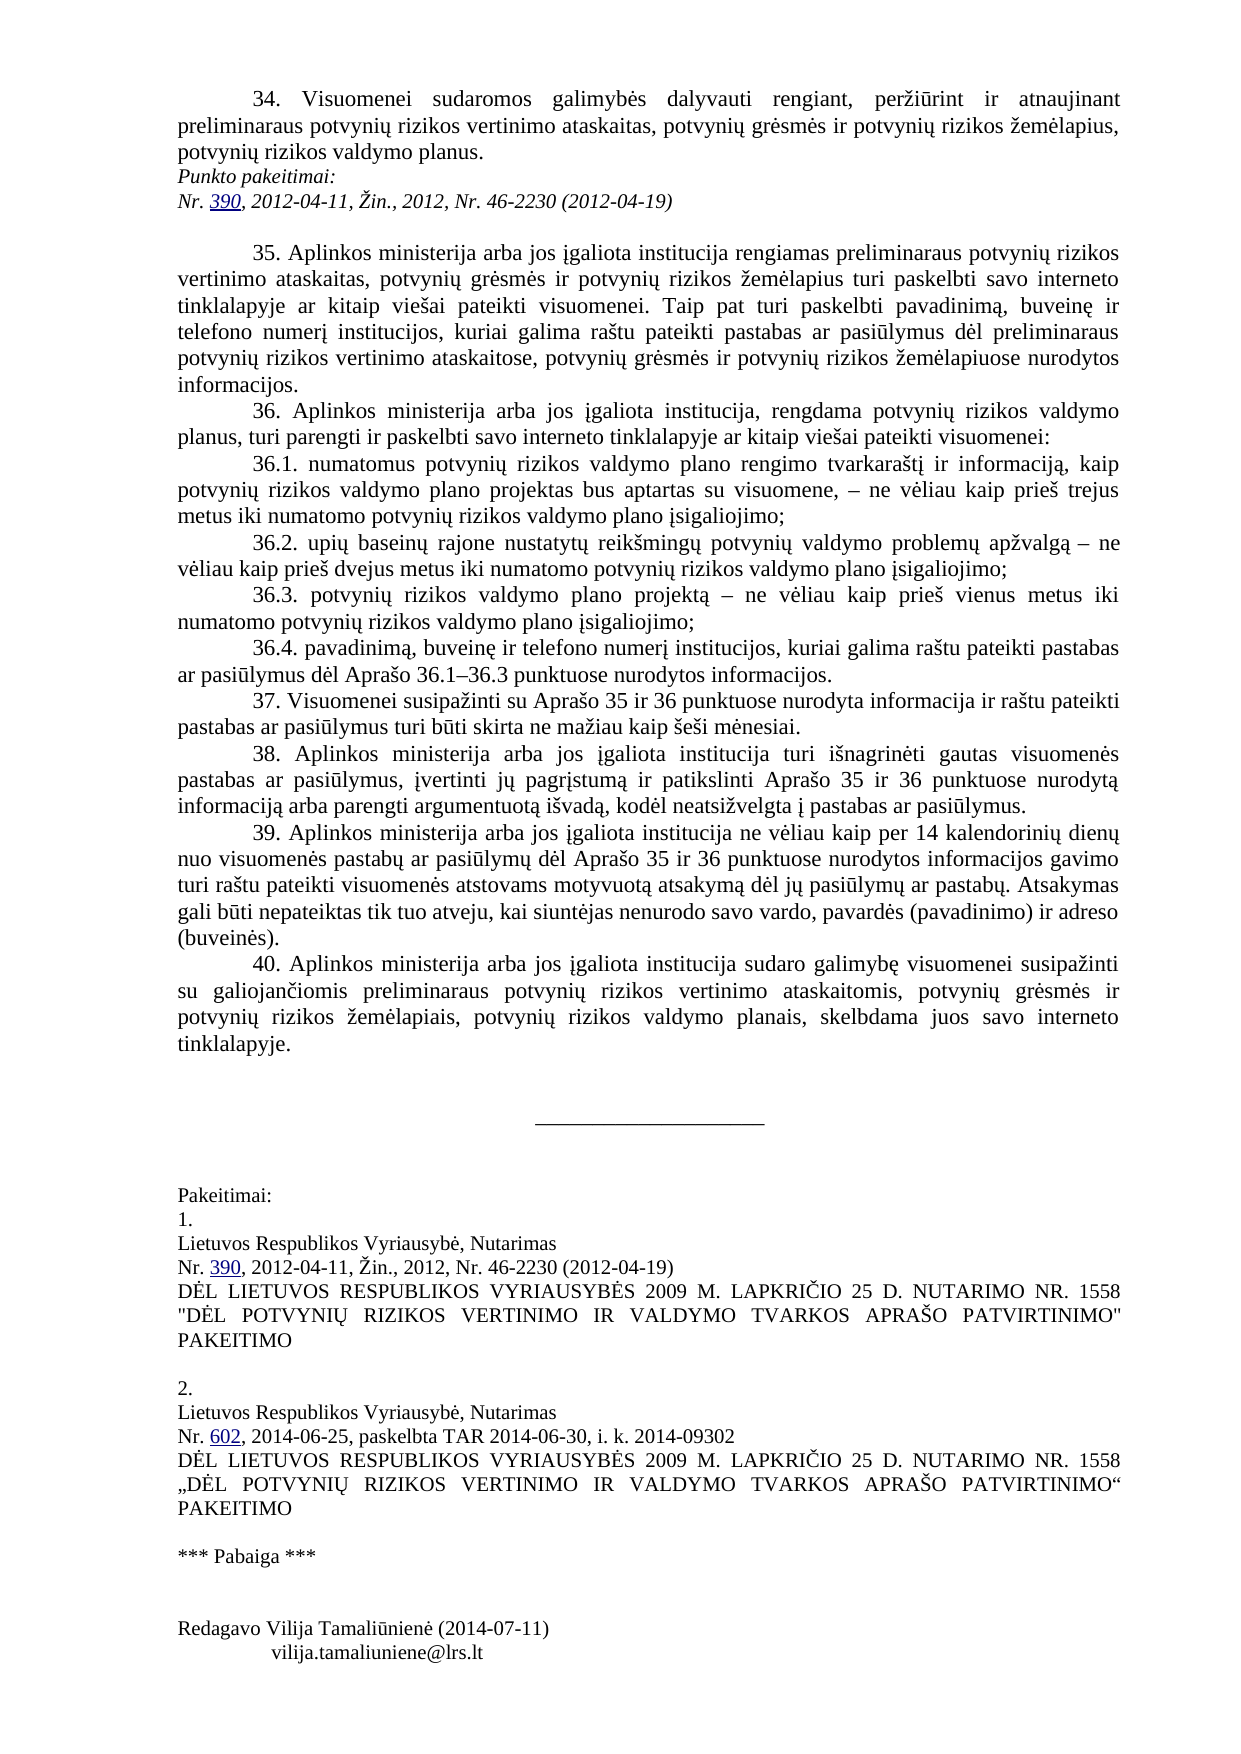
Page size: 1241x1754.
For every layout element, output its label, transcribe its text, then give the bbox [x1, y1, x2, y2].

text 34. Visuomenei sudaromos galimybės dalyvauti rengiant, peržiūrint ir atnaujinant preliminaraus potvynių rizikos vertinimo ataskaitas, potvynių grėsmės ir potvynių rizikos žemėlapius, potvynių rizikos valdymo planus. [177, 85, 1121, 164]
text 1. [177, 1207, 1122, 1231]
text Nr. 390, 2012-04-11, Žin., 2012, Nr. 46-2230 (2012-04-19) [177, 1255, 1122, 1279]
text Punkto pakeitimai: [177, 164, 1122, 188]
text 40. Aplinkos ministerija arba jos įgaliota institucija sudaro galimybę visuomenei susipažinti su galiojančiomis preliminaraus potvynių rizikos vertinimo ataskaitomis, potvynių grėsmės ir potvynių rizikos žemėlapiais, potvynių rizikos valdymo planais, skelbdama juos savo interneto tinklalapyje. [177, 951, 1121, 1056]
text 36.1. numatomus potvynių rizikos valdymo plano rengimo tvarkaraštį ir informaciją, kaip potvynių rizikos valdymo plano projektas bus aptartas su visuomene, – ne vėliau kaip prieš trejus metus iki numatomo potvynių rizikos valdymo plano įsigaliojimo; [177, 450, 1121, 529]
text Lietuvos Respublikos Vyriausybė, Nutarimas [177, 1231, 1122, 1255]
text 38. Aplinkos ministerija arba jos įgaliota institucija turi išnagrinėti gautas visuomenės pastabas ar pasiūlymus, įvertinti jų pagrįstumą ir patikslinti Aprašo 35 ir 36 punktuose nurodytą informaciją arba parengti argumentuotą išvadą, kodėl neatsižvelgta į pastabas ar pasiūlymus. [177, 740, 1120, 819]
text Pakeitimai: [177, 1183, 1122, 1207]
text 36.3. potvynių rizikos valdymo plano projektą – ne vėliau kaip prieš vienus metus iki numatomo potvynių rizikos valdymo plano įsigaliojimo; [177, 582, 1121, 634]
text 37. Visuomenei susipažinti su Aprašo 35 ir 36 punktuose nurodyta informacija ir raštu pateikti pastabas ar pasiūlymus turi būti skirta ne mažiau kaip šeši mėnesiai. [177, 687, 1121, 740]
text DĖL LIETUVOS RESPUBLIKOS VYRIAUSYBĖS 2009 M. LAPKRIČIO 25 D. NUTARIMO NR. 1558 "DĖL POTVYNIŲ RIZIKOS VERTINIMO IR VALDYMO TVARKOS APRAŠO PATVIRTINIMO" PAKEITIMO [177, 1279, 1122, 1352]
text 36.2. upių baseinų rajone nustatytų reikšmingų potvynių valdymo problemų apžvalgą – ne vėliau kaip prieš dvejus metus iki numatomo potvynių rizikos valdymo plano įsigaliojimo; [177, 529, 1121, 582]
text 36. Aplinkos ministerija arba jos įgaliota institucija, rengdama potvynių rizikos valdymo planus, turi parengti ir paskelbti savo interneto tinklalapyje ar kitaip viešai pateikti visuomenei: [177, 397, 1121, 450]
text 36.4. pavadinimą, buveinę ir telefono numerį institucijos, kuriai galima raštu pateikti pastabas ar pasiūlymus dėl Aprašo 36.1–36.3 punktuose nurodytos informacijos. [177, 634, 1121, 687]
text vilija.tamaliuniene@lrs.lt [177, 1640, 1122, 1664]
text *** Pabaiga *** [177, 1544, 1122, 1568]
text Nr. 390, 2012-04-11, Žin., 2012, Nr. 46-2230 (2012-04-19) [177, 188, 1122, 213]
text 2. [177, 1376, 1122, 1400]
text 35. Aplinkos ministerija arba jos įgaliota institucija rengiamas preliminaraus potvynių rizikos vertinimo ataskaitas, potvynių grėsmės ir potvynių rizikos žemėlapius turi paskelbti savo interneto tinklalapyje ar kitaip viešai pateikti visuomenei. Taip pat turi paskelbti pavadinimą, buveinę ir telefono numerį institucijos, kuriai galima raštu pateikti pastabas ar pasiūlymus dėl preliminaraus potvynių rizikos vertinimo ataskaitose, potvynių grėsmės ir potvynių rizikos žemėlapiuose nurodytos informacijos. [177, 239, 1121, 397]
text Nr. 602, 2014-06-25, paskelbta TAR 2014-06-30, i. k. 2014-09302 [177, 1424, 1122, 1448]
text DĖL LIETUVOS RESPUBLIKOS VYRIAUSYBĖS 2009 M. LAPKRIČIO 25 D. NUTARIMO NR. 1558 „DĖL POTVYNIŲ RIZIKOS VERTINIMO IR VALDYMO TVARKOS APRAŠO PATVIRTINIMO“ PAKEITIMO [177, 1448, 1122, 1520]
text Lietuvos Respublikos Vyriausybė, Nutarimas [177, 1400, 1122, 1424]
text Redagavo Vilija Tamaliūnienė (2014-07-11) [177, 1616, 1122, 1640]
text –––––––––––––––––––– [177, 1109, 1122, 1135]
text 39. Aplinkos ministerija arba jos įgaliota institucija ne vėliau kaip per 14 kalendorinių dienų nuo visuomenės pastabų ar pasiūlymų dėl Aprašo 35 ir 36 punktuose nurodytos informacijos gavimo turi raštu pateikti visuomenės atstovams motyvuotą atsakymą dėl jų pasiūlymų ar pastabų. Atsakymas gali būti nepateiktas tik tuo atveju, kai siuntėjas nenurodo savo vardo, pavardės (pavadinimo) ir adreso (buveinės). [177, 819, 1121, 951]
